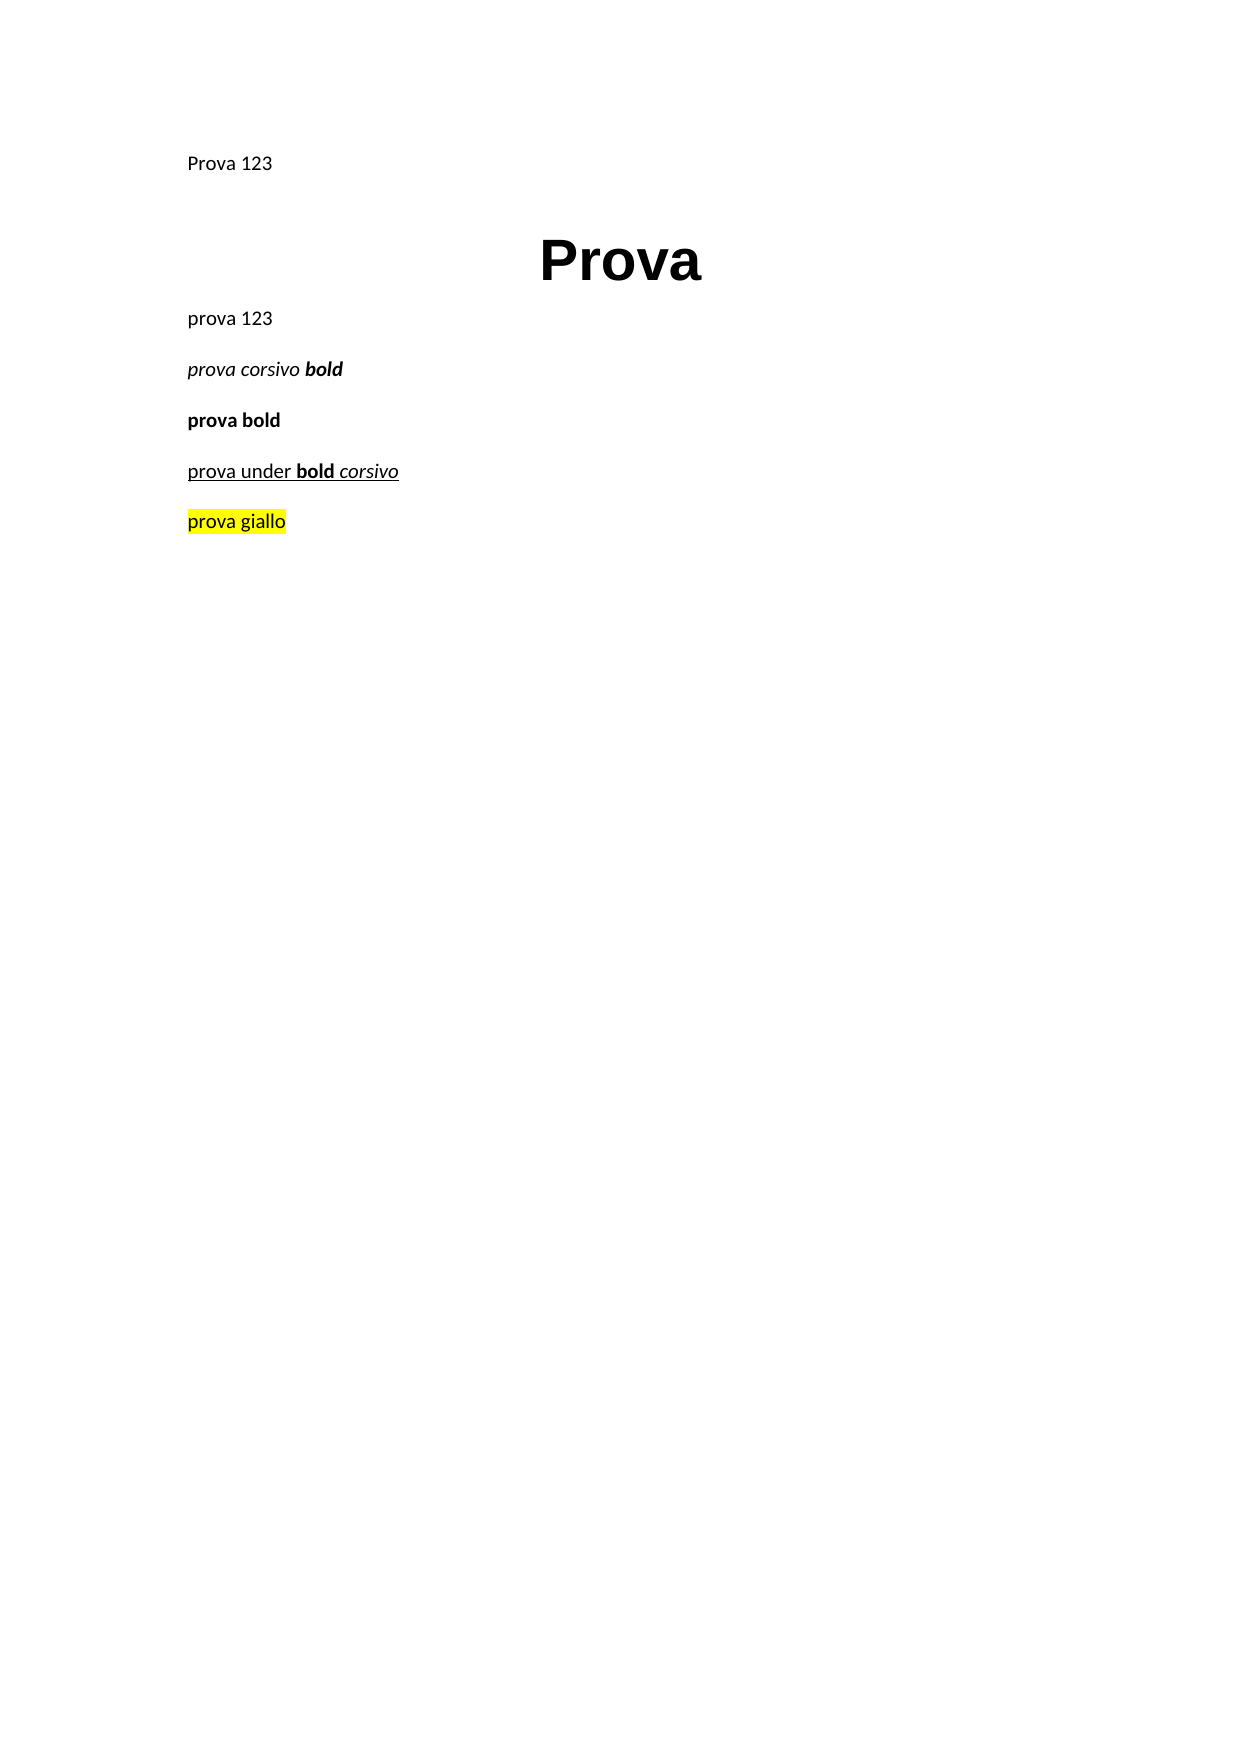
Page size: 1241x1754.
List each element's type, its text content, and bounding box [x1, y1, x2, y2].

text prova giallo [187, 509, 1053, 534]
text prova under bold corsivo [187, 458, 1053, 483]
text prova bold [187, 407, 1053, 432]
text Prova 123 [187, 150, 1053, 175]
text prova corsivo bold [187, 356, 1053, 382]
title Prova [187, 226, 1053, 293]
text prova 123 [187, 305, 1053, 331]
